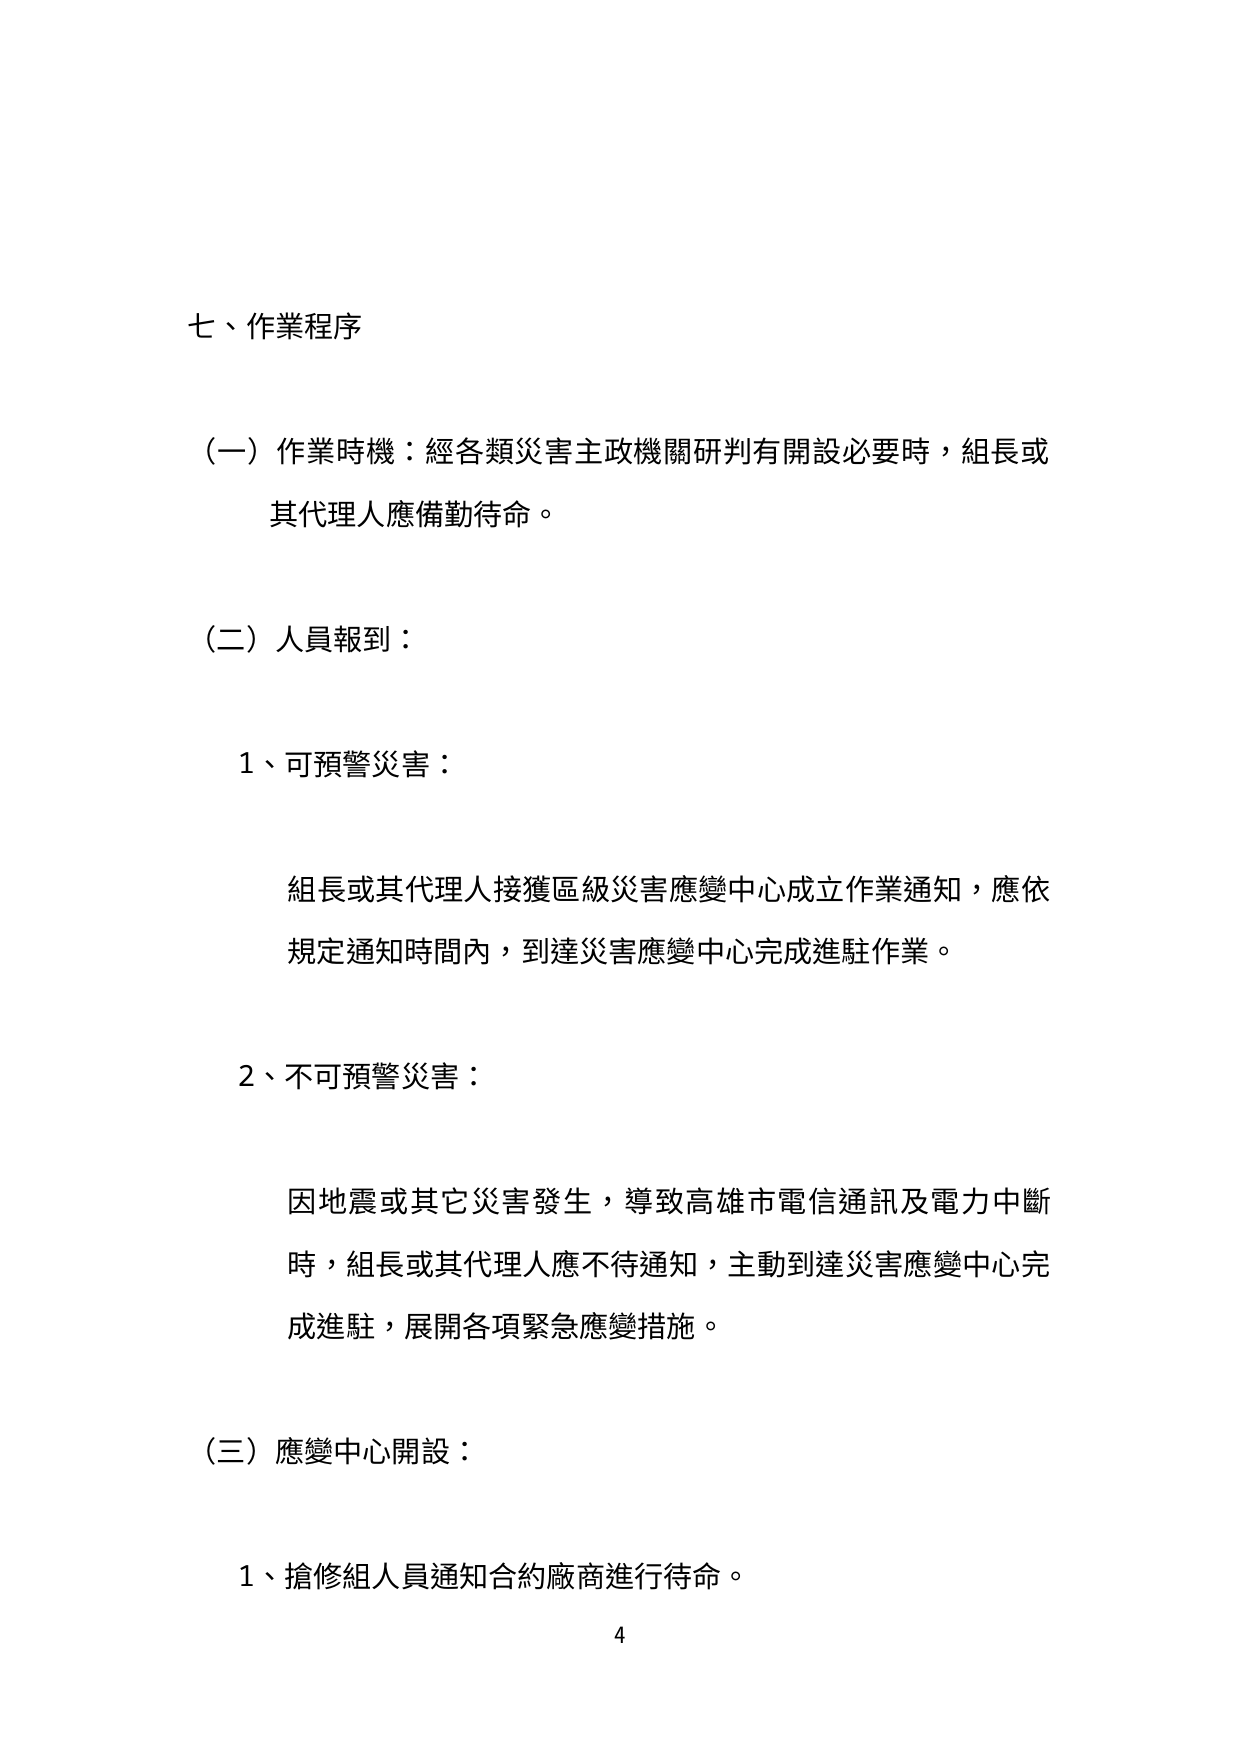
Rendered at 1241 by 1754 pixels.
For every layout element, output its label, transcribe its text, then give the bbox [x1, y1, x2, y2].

text 1、搶修組人員通知合約廠商進行待命。 [237, 1533, 1053, 1596]
text （一）作業時機：經各類災害主政機關研判有開設必要時，組長或其代理人應備勤待命。 [187, 408, 1053, 533]
text 因地震或其它災害發生，導致高雄市電信通訊及電力中斷時，組長或其代理人應不待通知，主動到達災害應變中心完成進駐，展開各項緊急應變措施。 [287, 1158, 1053, 1346]
text 1、可預警災害： [237, 721, 1053, 783]
text （三）應變中心開設： [187, 1408, 1053, 1471]
text 組長或其代理人接獲區級災害應變中心成立作業通知，應依規定通知時間內，到達災害應變中心完成進駐作業。 [287, 846, 1053, 971]
text （二）人員報到： [187, 596, 1053, 658]
text 七、作業程序 [187, 283, 1053, 346]
text 2、不可預警災害： [237, 1033, 1053, 1096]
